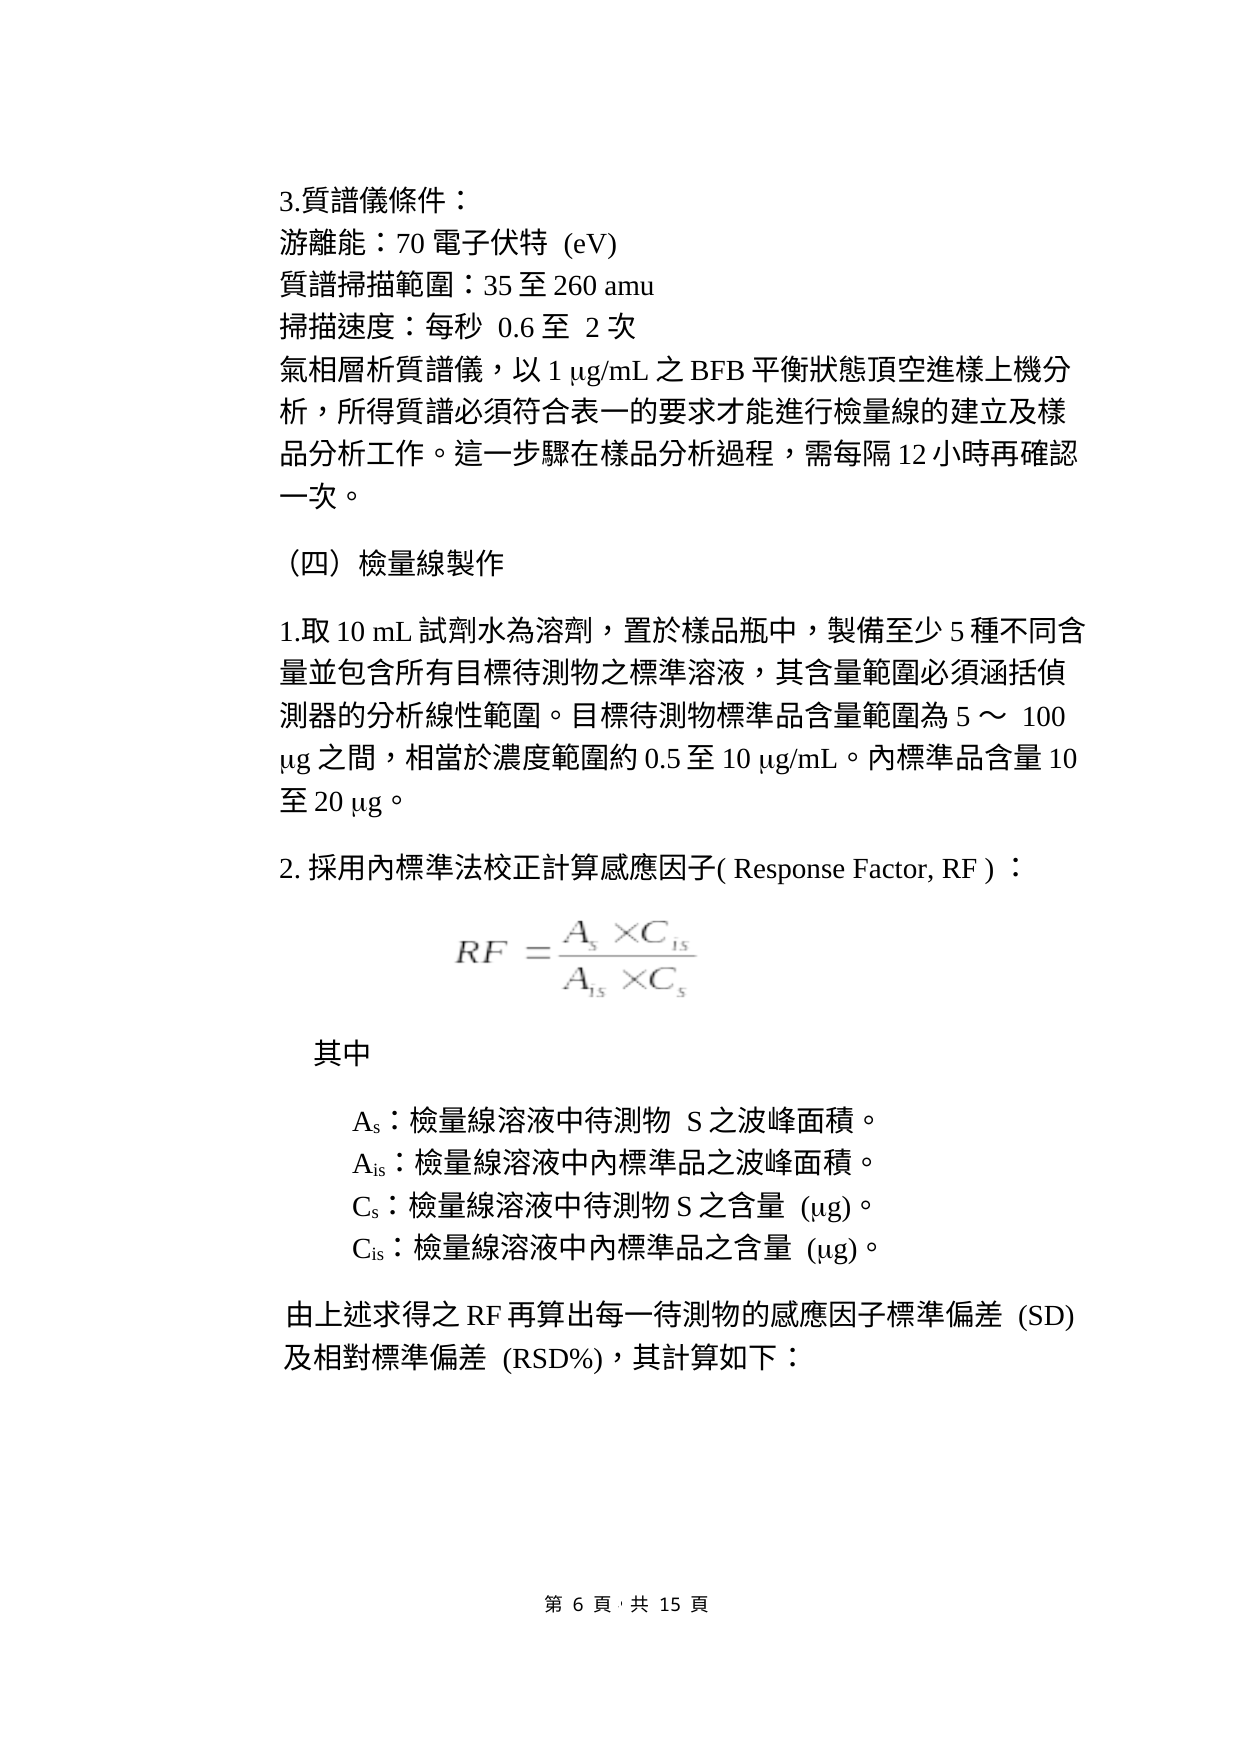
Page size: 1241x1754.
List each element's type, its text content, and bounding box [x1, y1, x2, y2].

subtitle 2. 採用內標準法校正計算感應因子( Response Factor, RF ) ： [279, 844, 1092, 887]
subtitle 1.取10 mL試劑水為溶劑，置於樣品瓶中，製備至少5種不同含量並包含所有目標待測物之標準溶液，其含量範圍必須涵括偵測器的分析線性範圍。目標待測物標準品含量範圍為5 ～ 100 g 之間，相當於濃度範圍約0.5至10 g/mL。內標準品含量10至20 g。 [279, 608, 1092, 819]
subtitle （四）檢量線製作 [271, 541, 1092, 583]
subtitle 3.質譜儀條件： 游離能：70 電子伏特 (eV) 質譜掃描範圍：35至260 amu 掃描速度：每秒 0.6 至 2 次 氣相層析質譜儀，以1 g/mL之BFB平衡狀態頂空進樣上機分析，所得質譜必須符合表一的要求才能進行檢量線的建立及樣品分析工作。這一步驟在樣品分析過程，需每隔12小時再確認一次。 [279, 177, 1092, 516]
text As：檢量線溶液中待測物 S之波峰面積。 Ais：檢量線溶液中內標準品之波峰面積。 Cs：檢量線溶液中待測物S之含量 (g)。 Cis：檢量線溶液中內標準品之含量 (g)。 [352, 1098, 1092, 1267]
subtitle 其中 [284, 1030, 1092, 1073]
subtitle 由上述求得之RF再算出每一待測物的感應因子標準偏差 (SD) 及相對標準偏差 (RSD%)，其計算如下： [284, 1292, 1092, 1376]
